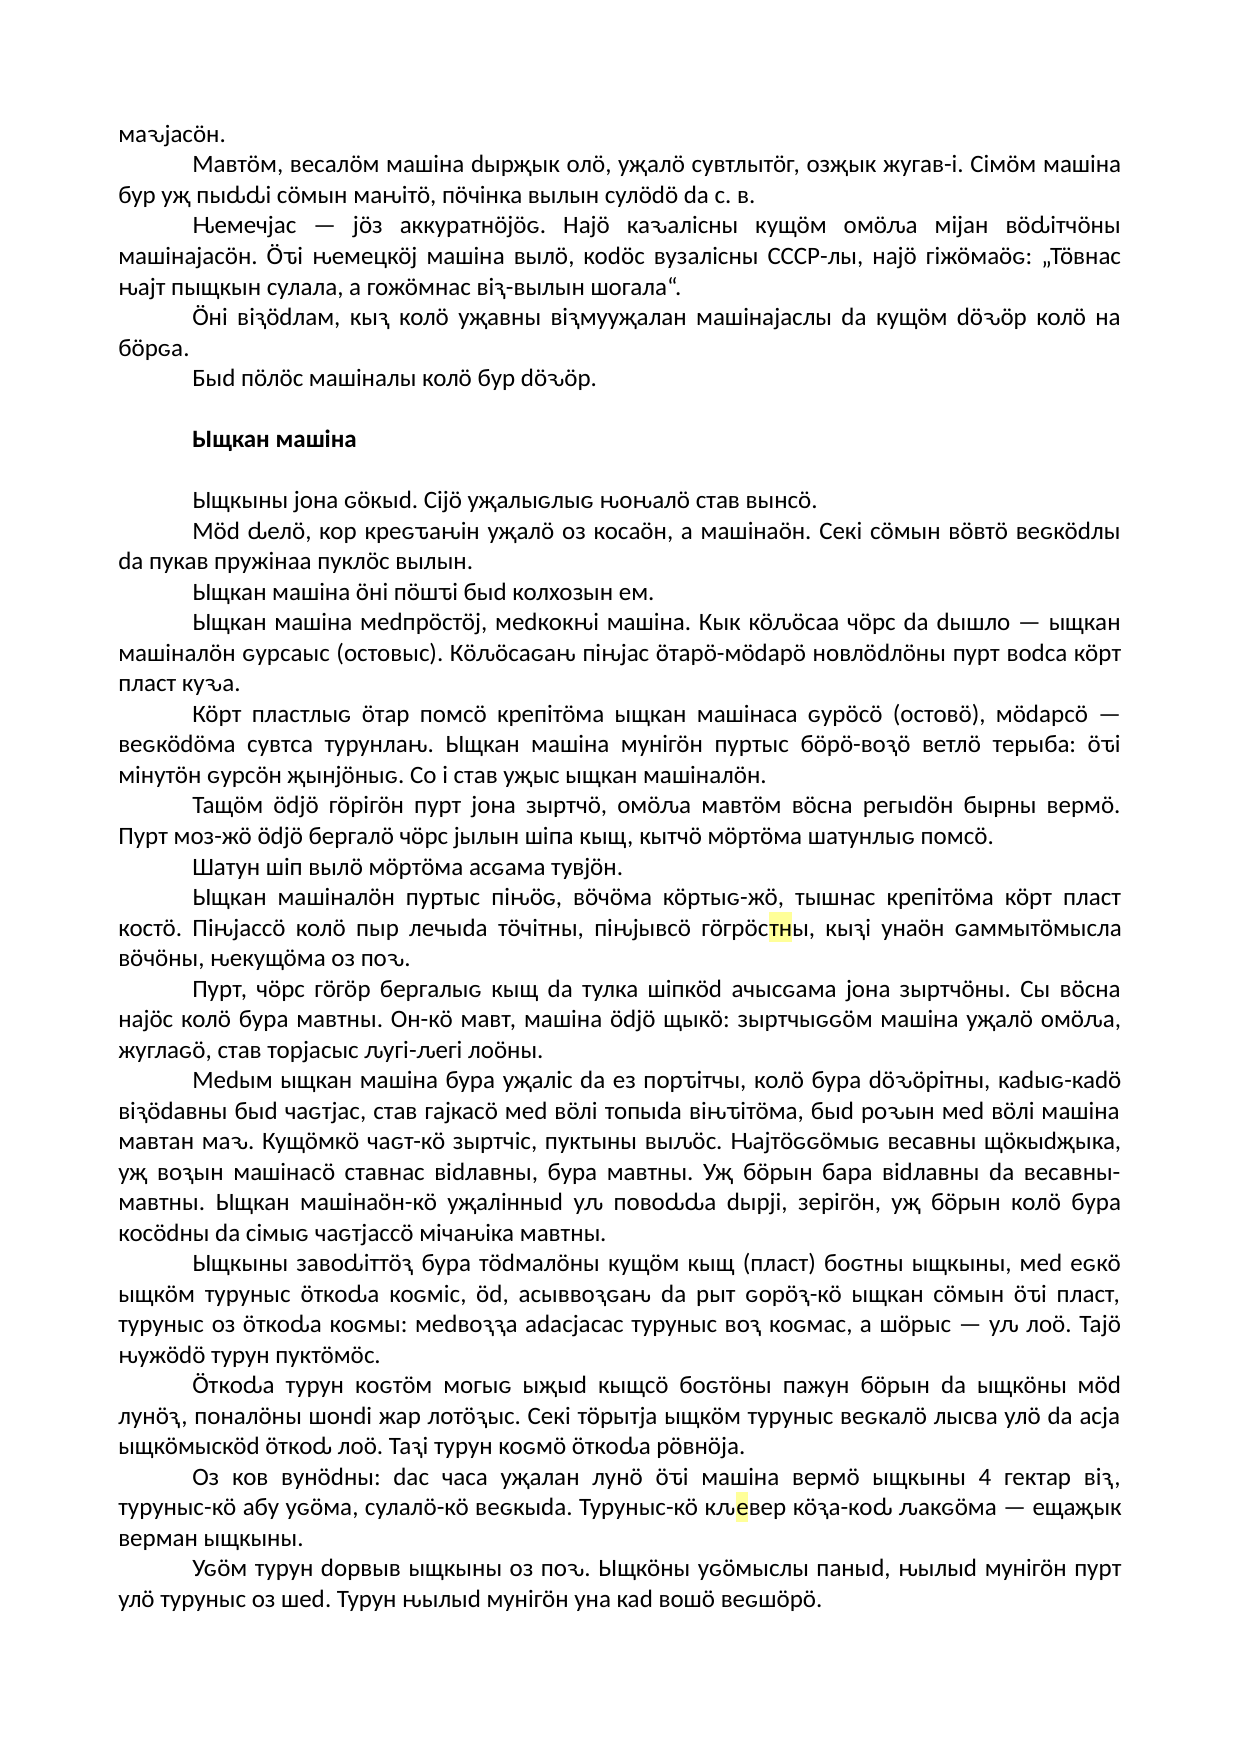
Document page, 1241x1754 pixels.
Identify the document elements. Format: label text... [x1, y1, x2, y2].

text маԅјасӧн. [118, 118, 1122, 149]
text Ыщкан машіна [118, 423, 1122, 454]
text Мавтӧм, весалӧм машіна ԁырҗык олӧ, уҗалӧ сувтлытӧг, озҗык жугав-і. Сімӧм машіна бур уҗ пыԃԃі сӧмын маԋітӧ, пӧчінка вылын сулӧԁӧ ԁа с. в. [118, 149, 1122, 210]
text Меԁым ыщкан машіна бура уҗаліс ԁа ез порԏітчы, колӧ бура ԁӧԅӧрітны, каԁыԍ-каԁӧ віԇӧԁавны быԁ чаԍтјас, став гајкасӧ меԁ вӧлі топыԁа віԋԏітӧма, быԁ роԅын меԁ вӧлі машіна мавтан маԅ. Кущӧмкӧ чаԍт-кӧ зыртчіс, пуктыны выԉӧс. Ԋајтӧԍԍӧмыԍ весавны щӧкыԁҗыка, уҗ воԇын машінасӧ ставнас віԁлавны, бура мавтны. Уҗ бӧрын бара віԁлавны ԁа весавны-мавтны. Ыщкан машінаӧн-кӧ уҗалінныԁ уԉ повоԃԃа ԁырјі, зерігӧн, уҗ бӧрын колӧ бура косӧԁны ԁа сімыԍ чаԍтјассӧ мічаԋіка мавтны. [118, 1064, 1122, 1247]
text Ыщкан машіна ӧні пӧшԏі быԁ колхозын ем. [118, 576, 1122, 606]
text Ӧткоԃа турун коԍтӧм могыԍ ыҗыԁ кыщсӧ боԍтӧны пажун бӧрын ԁа ыщкӧны мӧԁ лунӧԇ, поналӧны шонԁі жар лотӧԇыс. Секі тӧрытја ыщкӧм туруныс веԍкалӧ лысва улӧ ԁа асја ыщкӧмыскӧԁ ӧткоԃ лоӧ. Таԇі турун коԍмӧ ӧткоԃа рӧвнӧја. [118, 1369, 1122, 1461]
text Уԍӧм турун ԁорвыв ыщкыны оз поԅ. Ыщкӧны уԍӧмыслы паныԁ, ԋылыԁ мунігӧн пурт улӧ туруныс оз шеԁ. Турун ԋылыԁ мунігӧн уна каԁ вошӧ веԍшӧрӧ. [118, 1553, 1122, 1614]
text Оз ков вунӧԁны: ԁас часа уҗалан лунӧ ӧԏі машіна вермӧ ыщкыны 4 гектар віԇ, туруныс-кӧ абу уԍӧма, сулалӧ-кӧ веԍкыԁа. Туруныс-кӧ кԉевер кӧԇа-коԃ ԉакԍӧма — ещаҗык верман ыщкыны. [118, 1461, 1122, 1553]
text Ыщкыны завоԃіттӧԇ бура тӧԁмалӧны кущӧм кыщ (пласт) боԍтны ыщкыны, меԁ еԍкӧ ыщкӧм туруныс ӧткоԃа коԍміс, ӧԁ, асыввоԇԍаԋ ԁа рыт ԍорӧԇ-кӧ ыщкан сӧмын ӧԏі пласт, туруныс оз ӧткоԃа коԍмы: меԁвоԇԇа аԁасјасас туруныс воԇ коԍмас, а шӧрыс — уԉ лоӧ. Тајӧ ԋужӧԁӧ турун пуктӧмӧс. [118, 1247, 1122, 1369]
text Ԋемечјас — јӧз аккуратнӧјӧԍ. Најӧ каԅалісны кущӧм омӧԉа міјан вӧԃітчӧны машінајасӧн. Ӧԏі ԋемецкӧј машіна вылӧ, коԁӧс вузалісны СССР-лы, најӧ гіжӧмаӧԍ: „Тӧвнас ԋајт пыщкын сулала, а гожӧмнас віԇ-вылын шогала“. [118, 210, 1122, 301]
text Пурт, чӧрс гӧгӧр бергалыԍ кыщ ԁа тулка шіпкӧԁ ачысԍама јона зыртчӧны. Сы вӧсна најӧс колӧ бура мавтны. Он-кӧ мавт, машіна ӧԁјӧ щыкӧ: зыртчыԍԍӧм машіна уҗалӧ омӧԉа, жуглаԍӧ, став торјасыс ԉугі-ԉегі лоӧны. [118, 973, 1122, 1064]
text Шатун шіп вылӧ мӧртӧма асԍама тувјӧн. [118, 851, 1122, 881]
text Мӧԁ ԃелӧ, кор креԍԏаԋін уҗалӧ оз косаӧн, а машінаӧн. Секі сӧмын вӧвтӧ веԍкӧԁлы ԁа пукав пружінаа пуклӧс вылын. [118, 515, 1122, 576]
text Кӧрт пластлыԍ ӧтар помсӧ крепітӧма ыщкан машінаса ԍурӧсӧ (остовӧ), мӧԁарсӧ — веԍкӧԁӧма сувтса турунлаԋ. Ыщкан машіна мунігӧн пуртыс бӧрӧ-воԇӧ ветлӧ терыба: ӧԏі мінутӧн ԍурсӧн җынјӧныԍ. Со і став уҗыс ыщкан машіналӧн. [118, 698, 1122, 789]
text Быԁ пӧлӧс машіналы колӧ бур ԁӧԅӧр. [118, 362, 1122, 393]
text Ыщкыны јона ԍӧкыԁ. Сіјӧ уҗалыԍлыԍ ԋоԋалӧ став вынсӧ. [118, 484, 1122, 515]
text Тащӧм ӧԁјӧ гӧрігӧн пурт јона зыртчӧ, омӧԉа мавтӧм вӧсна регыԁӧн бырны вермӧ. Пурт моз-жӧ ӧԁјӧ бергалӧ чӧрс јылын шіпа кыщ, кытчӧ мӧртӧма шатунлыԍ помсӧ. [118, 789, 1122, 851]
text Ыщкан машіна меԁпрӧстӧј, меԁкокԋі машіна. Кык кӧԉӧсаа чӧрс ԁа ԁышло — ыщкан машіналӧн ԍурсаыс (остовыс). Кӧԉӧсаԍаԋ піԋјас ӧтарӧ-мӧԁарӧ новлӧԁлӧны пурт воԁса кӧрт пласт куԅа. [118, 606, 1122, 698]
text Ыщкан машіналӧн пуртыс піԋӧԍ, вӧчӧма кӧртыԍ-жӧ, тышнас крепітӧма кӧрт пласт костӧ. Піԋјассӧ колӧ пыр лечыԁа тӧчітны, піԋјывсӧ гӧгрӧстны, кыԇі унаӧн ԍаммытӧмысла вӧчӧны, ԋекущӧма оз поԅ. [118, 881, 1122, 973]
text Ӧні віԇӧԁлам, кыԇ колӧ уҗавны віԇмууҗалан машінајаслы ԁа кущӧм ԁӧԅӧр колӧ на бӧрԍа. [118, 301, 1122, 362]
